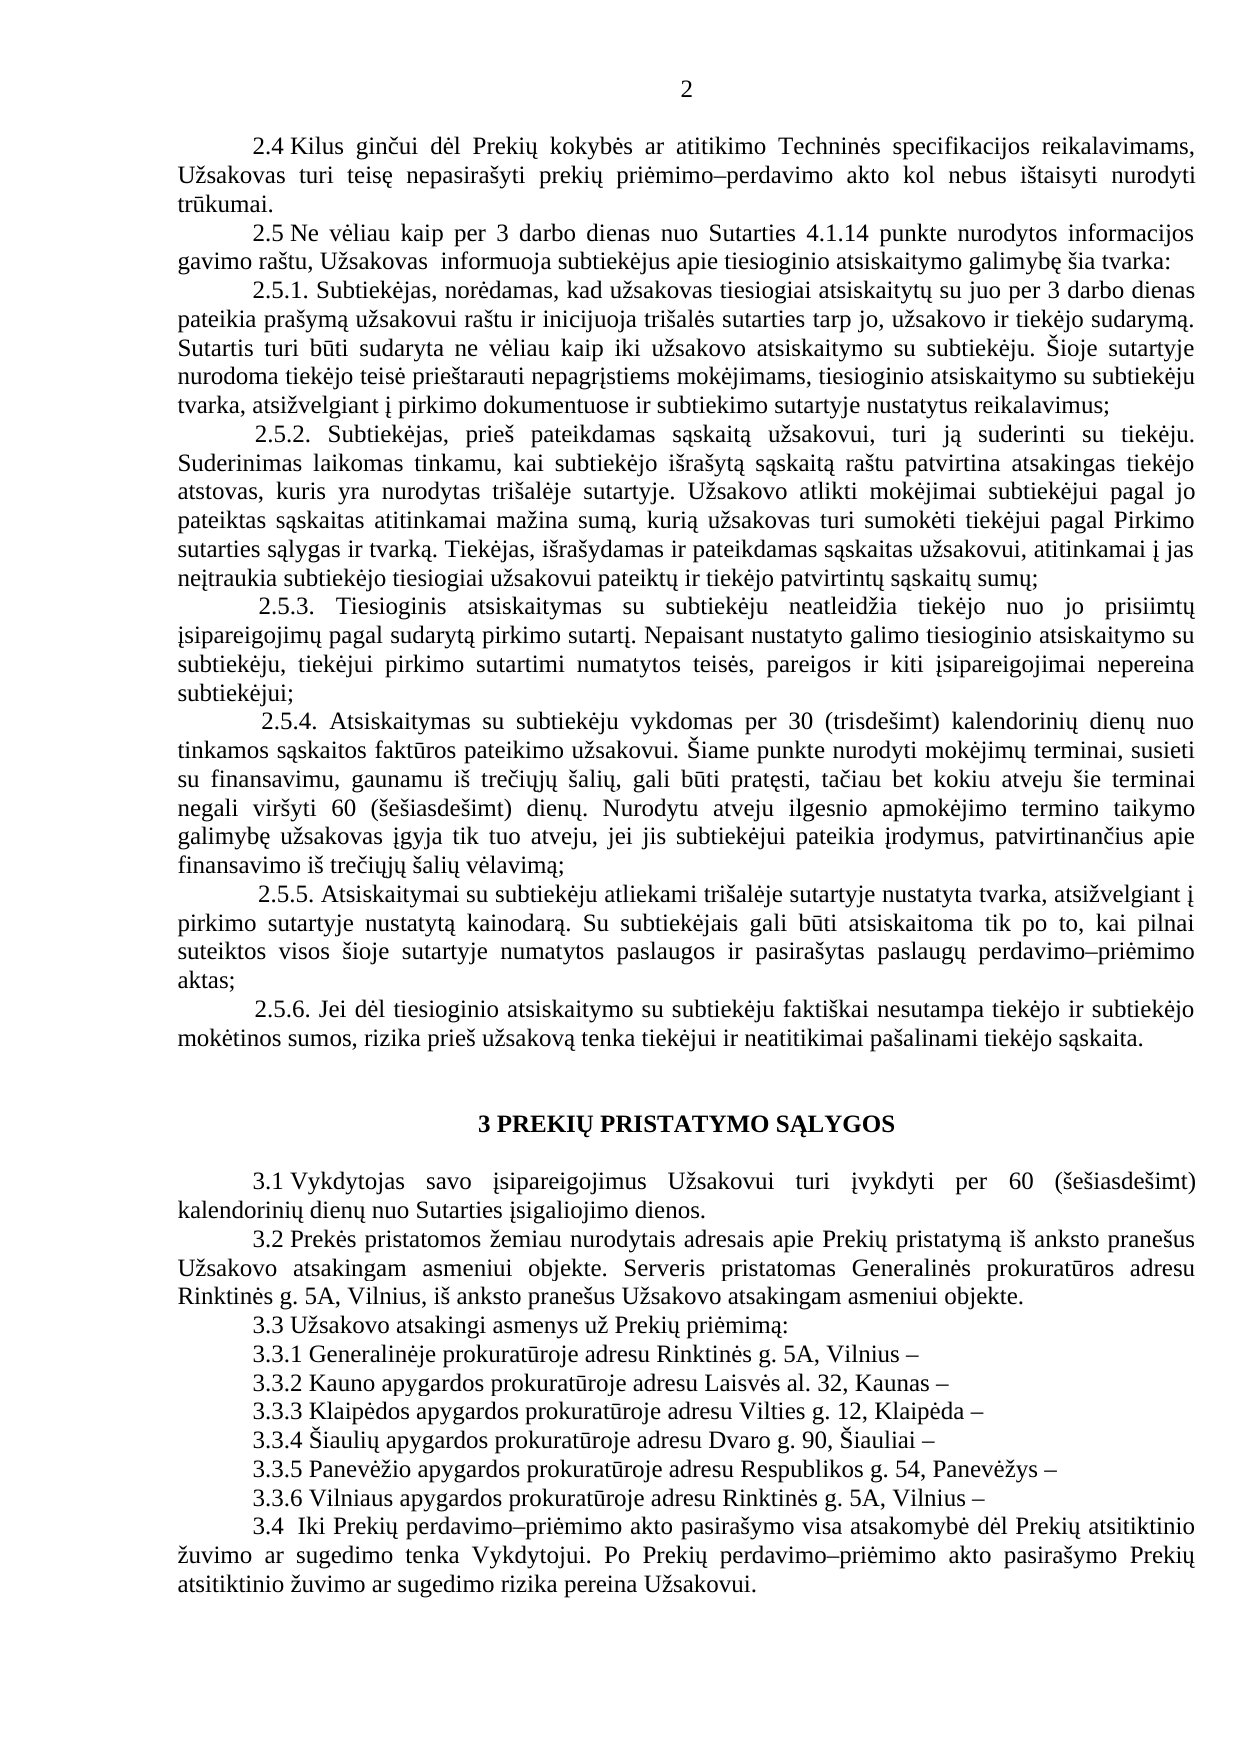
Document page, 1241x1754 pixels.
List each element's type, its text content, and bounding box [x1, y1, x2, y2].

list Prekės pristatomos žemiau nurodytais adresais apie Prekių pristatymą iš anksto pranešus Užsakovo atsakingam asmeniui objekte. Serveris pristatomas Generalinės prokuratūros adresu Rinktinės g. 5A, Vilnius, iš anksto pranešus Užsakovo atsakingam asmeniui objekte. [177, 1224, 1196, 1310]
list Šiaulių apygardos prokuratūroje adresu Dvaro g. 90, Šiauliai – [177, 1425, 1196, 1454]
list Vilniaus apygardos prokuratūroje adresu Rinktinės g. 5A, Vilnius – [177, 1483, 1196, 1511]
text 2.5.5. Atsiskaitymai su subtiekėju atliekami trišalėje sutartyje nustatyta tvarka, atsižvelgiant į pirkimo sutartyje nustatytą kainodarą. Su subtiekėjais gali būti atsiskaitoma tik po to, kai pilnai suteiktos visos šioje sutartyje numatytos paslaugos ir pasirašytas paslaugų perdavimo–priėmimo aktas; [177, 879, 1196, 994]
list Panevėžio apygardos prokuratūroje adresu Respublikos g. 54, Panevėžys – [177, 1454, 1196, 1483]
list Kilus ginčui dėl Prekių kokybės ar atitikimo Techninės specifikacijos reikalavimams, Užsakovas turi teisę nepasirašyti prekių priėmimo–perdavimo akto kol nebus ištaisyti nurodyti trūkumai. [177, 131, 1196, 218]
text 2.5.2. Subtiekėjas, prieš pateikdamas sąskaitą užsakovui, turi ją suderinti su tiekėju. Suderinimas laikomas tinkamu, kai subtiekėjo išrašytą sąskaitą raštu patvirtina atsakingas tiekėjo atstovas, kuris yra nurodytas trišalėje sutartyje. Užsakovo atlikti mokėjimai subtiekėjui pagal jo pateiktas sąskaitas atitinkamai mažina sumą, kurią užsakovas turi sumokėti tiekėjui pagal Pirkimo sutarties sąlygas ir tvarką. Tiekėjas, išrašydamas ir pateikdamas sąskaitas užsakovui, atitinkamai į jas neįtraukia subtiekėjo tiesiogiai užsakovui pateiktų ir tiekėjo patvirtintų sąskaitų sumų; [177, 419, 1196, 591]
list Generalinėje prokuratūroje adresu Rinktinės g. 5A, Vilnius – [177, 1339, 1196, 1368]
list Kauno apygardos prokuratūroje adresu Laisvės al. 32, Kaunas – [177, 1368, 1196, 1396]
list Ne vėliau kaip per 3 darbo dienas nuo Sutarties 4.1.14 punkte nurodytos informacijos gavimo raštu, Užsakovas informuoja subtiekėjus apie tiesioginio atsiskaitymo galimybę šia tvarka: [177, 218, 1196, 275]
list Iki Prekių perdavimo–priėmimo akto pasirašymo visa atsakomybė dėl Prekių atsitiktinio žuvimo ar sugedimo tenka Vykdytojui. Po Prekių perdavimo–priėmimo akto pasirašymo Prekių atsitiktinio žuvimo ar sugedimo rizika pereina Užsakovui. [177, 1511, 1196, 1598]
list Užsakovo atsakingi asmenys už Prekių priėmimą: [177, 1310, 1196, 1339]
text 2.5.4. Atsiskaitymas su subtiekėju vykdomas per 30 (trisdešimt) kalendorinių dienų nuo tinkamos sąskaitos faktūros pateikimo užsakovui. Šiame punkte nurodyti mokėjimų terminai, susieti su finansavimu, gaunamu iš trečiųjų šalių, gali būti pratęsti, tačiau bet kokiu atveju šie terminai negali viršyti 60 (šešiasdešimt) dienų. Nurodytu atveju ilgesnio apmokėjimo termino taikymo galimybę užsakovas įgyja tik tuo atveju, jei jis subtiekėjui pateikia įrodymus, patvirtinančius apie finansavimo iš trečiųjų šalių vėlavimą; [177, 706, 1196, 879]
list PREKIŲ PRISTATYMO SĄLYGOS [177, 1109, 1196, 1138]
text 2.5.3. Tiesioginis atsiskaitymas su subtiekėju neatleidžia tiekėjo nuo jo prisiimtų įsipareigojimų pagal sudarytą pirkimo sutartį. Nepaisant nustatyto galimo tiesioginio atsiskaitymo su subtiekėju, tiekėjui pirkimo sutartimi numatytos teisės, pareigos ir kiti įsipareigojimai nepereina subtiekėjui; [177, 591, 1196, 706]
text 2.5.6. Jei dėl tiesioginio atsiskaitymo su subtiekėju faktiškai nesutampa tiekėjo ir subtiekėjo mokėtinos sumos, rizika prieš užsakovą tenka tiekėjui ir neatitikimai pašalinami tiekėjo sąskaita. [177, 994, 1196, 1051]
text 2.5.1. Subtiekėjas, norėdamas, kad užsakovas tiesiogiai atsiskaitytų su juo per 3 darbo dienas pateikia prašymą užsakovui raštu ir inicijuoja trišalės sutarties tarp jo, užsakovo ir tiekėjo sudarymą. Sutartis turi būti sudaryta ne vėliau kaip iki užsakovo atsiskaitymo su subtiekėju. Šioje sutartyje nurodoma tiekėjo teisė prieštarauti nepagrįstiems mokėjimams, tiesioginio atsiskaitymo su subtiekėju tvarka, atsižvelgiant į pirkimo dokumentuose ir subtiekimo sutartyje nustatytus reikalavimus; [177, 275, 1196, 419]
list Klaipėdos apygardos prokuratūroje adresu Vilties g. 12, Klaipėda – [177, 1396, 1196, 1425]
list Vykdytojas savo įsipareigojimus Užsakovui turi įvykdyti per 60 (šešiasdešimt) kalendorinių dienų nuo Sutarties įsigaliojimo dienos. [177, 1166, 1196, 1224]
